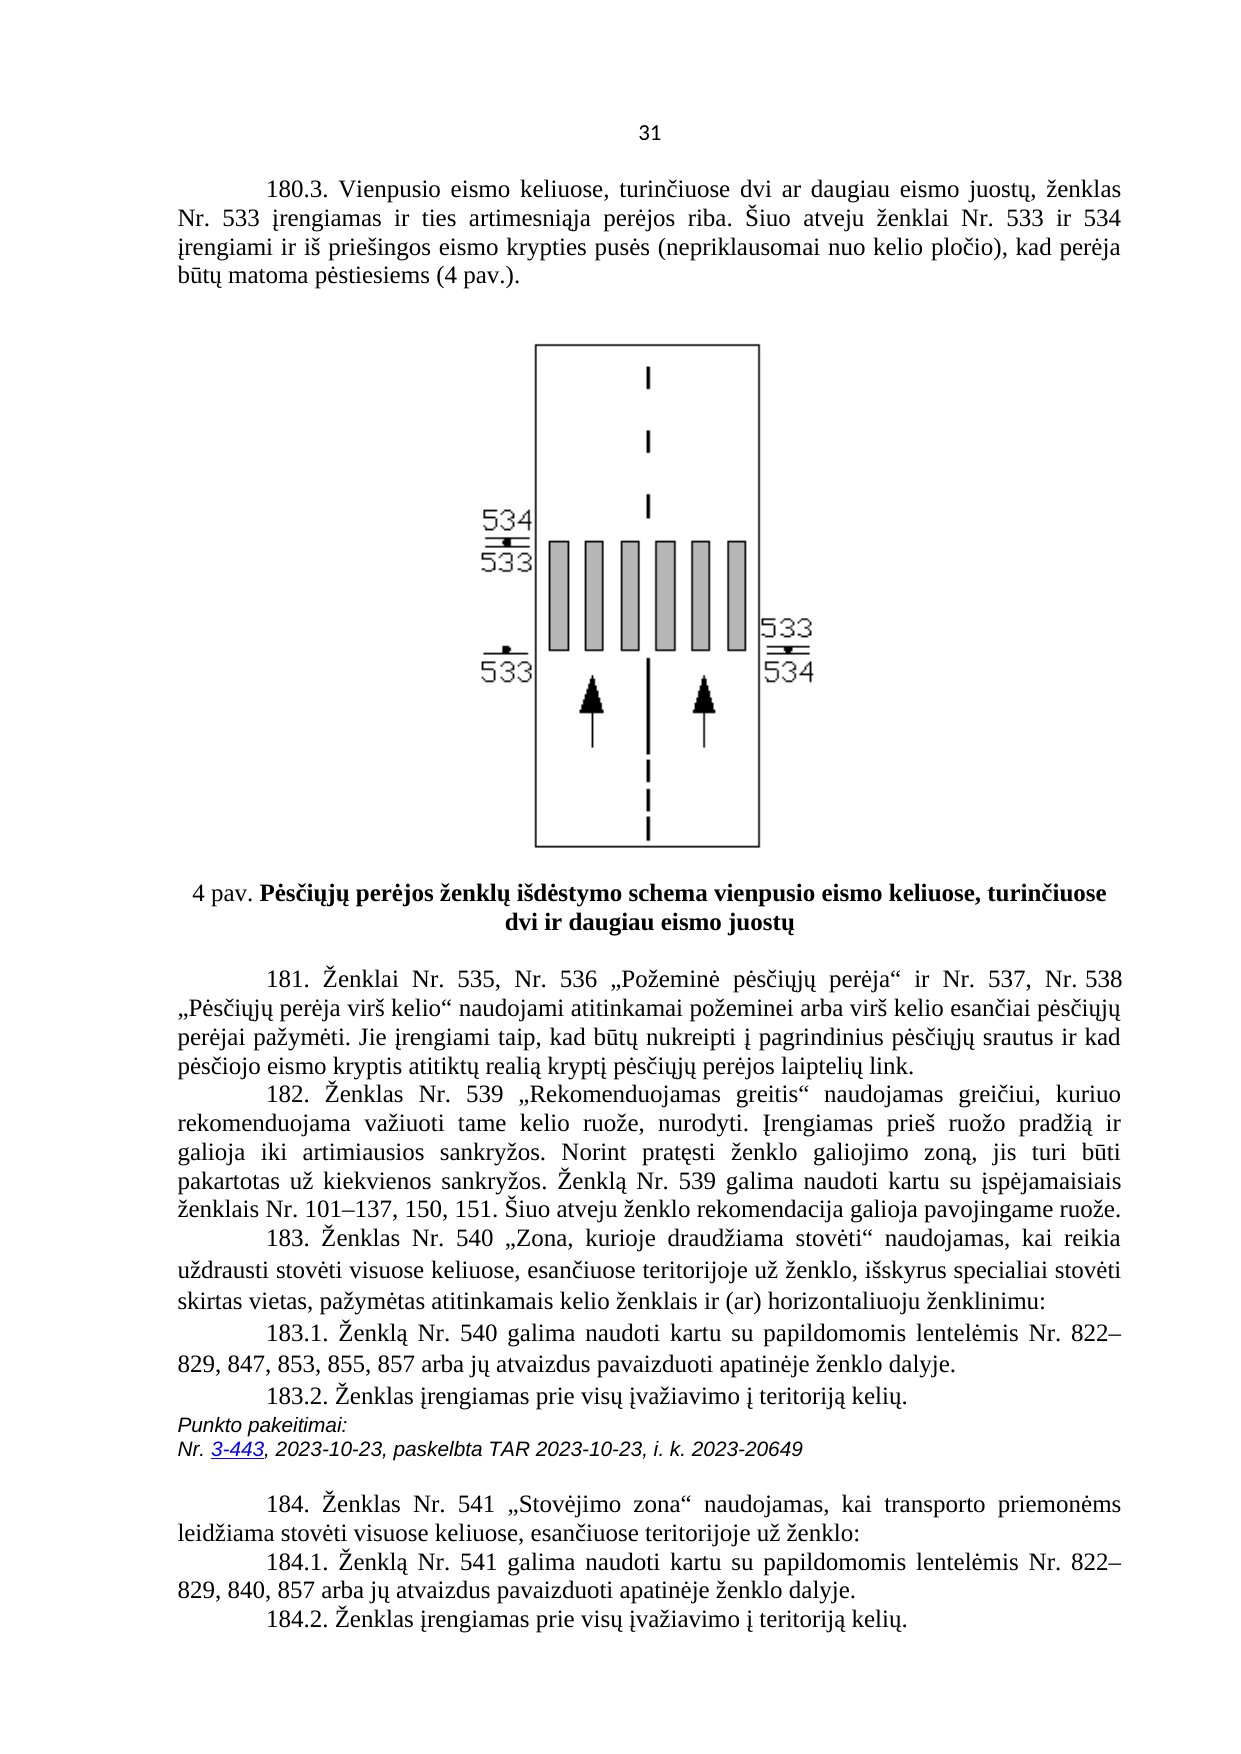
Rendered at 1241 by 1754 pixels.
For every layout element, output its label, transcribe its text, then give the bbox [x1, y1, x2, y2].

text 183.1. Ženklą Nr. 540 galima naudoti kartu su papildomomis lentelėmis Nr. 822–829, 847, 853, 855, 857 arba jų atvaizdus pavaizduoti apatinėje ženklo dalyje. [177, 1318, 1122, 1378]
text 183. Ženklas Nr. 540 „Zona, kurioje draudžiama stovėti“ naudojamas, kai reikia uždrausti stovėti visuose keliuose, esančiuose teritorijoje už ženklo, išskyrus specialiai stovėti skirtas vietas, pažymėtas atitinkamais kelio ženklais ir (ar) horizontaliuoju ženklinimu: [177, 1223, 1122, 1315]
text 184. Ženklas Nr. 541 „Stovėjimo zona“ naudojamas, kai transporto priemonėms leidžiama stovėti visuose keliuose, esančiuose teritorijoje už ženklo: [177, 1489, 1122, 1547]
text 183.2. Ženklas įrengiamas prie visų įvažiavimo į teritoriją kelių. [177, 1381, 1122, 1410]
text 180.3. Vienpusio eismo keliuose, turinčiuose dvi ar daugiau eismo juostų, ženklas Nr. 533 įrengiamas ir ties artimesniąja perėjos riba. Šiuo atveju ženklai Nr. 533 ir 534 įrengiami ir iš priešingos eismo krypties pusės (nepriklausomai nuo kelio pločio), kad perėja būtų matoma pėstiesiems (4 pav.). [177, 174, 1122, 289]
text 184.1. Ženklą Nr. 541 galima naudoti kartu su papildomomis lentelėmis Nr. 822–829, 840, 857 arba jų atvaizdus pavaizduoti apatinėje ženklo dalyje. [177, 1547, 1122, 1604]
text 184.2. Ženklas įrengiamas prie visų įvažiavimo į teritoriją kelių. [177, 1604, 1122, 1633]
text 182. Ženklas Nr. 539 „Rekomenduojamas greitis“ naudojamas greičiui, kuriuo rekomenduojama važiuoti tame kelio ruože, nurodyti. Įrengiamas prieš ruožo pradžią ir galioja iki artimiausios sankryžos. Norint pratęsti ženklo galiojimo zoną, jis turi būti pakartotas už kiekvienos sankryžos. Ženklą Nr. 539 galima naudoti kartu su įspėjamaisiais ženklais Nr. 101–137, 150, 151. Šiuo atveju ženklo rekomendacija galioja pavojingame ruože. [177, 1079, 1122, 1223]
text Punkto pakeitimai: [177, 1413, 1122, 1437]
text Nr. 3-443, 2023-10-23, paskelbta TAR 2023-10-23, i. k. 2023-20649 [177, 1437, 1122, 1461]
text 181. Ženklai Nr. 535, Nr. 536 „Požeminė pėsčiųjų perėja“ ir Nr. 537, Nr. 538 „Pėsčiųjų perėja virš kelio“ naudojami atitinkamai požeminei arba virš kelio esančiai pėsčiųjų perėjai pažymėti. Jie įrengiami taip, kad būtų nukreipti į pagrindinius pėsčiųjų srautus ir kad pėsčiojo eismo kryptis atitiktų realią kryptį pėsčiųjų perėjos laiptelių link. [177, 964, 1122, 1079]
text 4 pav. Pėsčiųjų perėjos ženklų išdėstymo schema vienpusio eismo keliuose, turinčiuose dvi ir daugiau eismo juostų [177, 878, 1122, 936]
